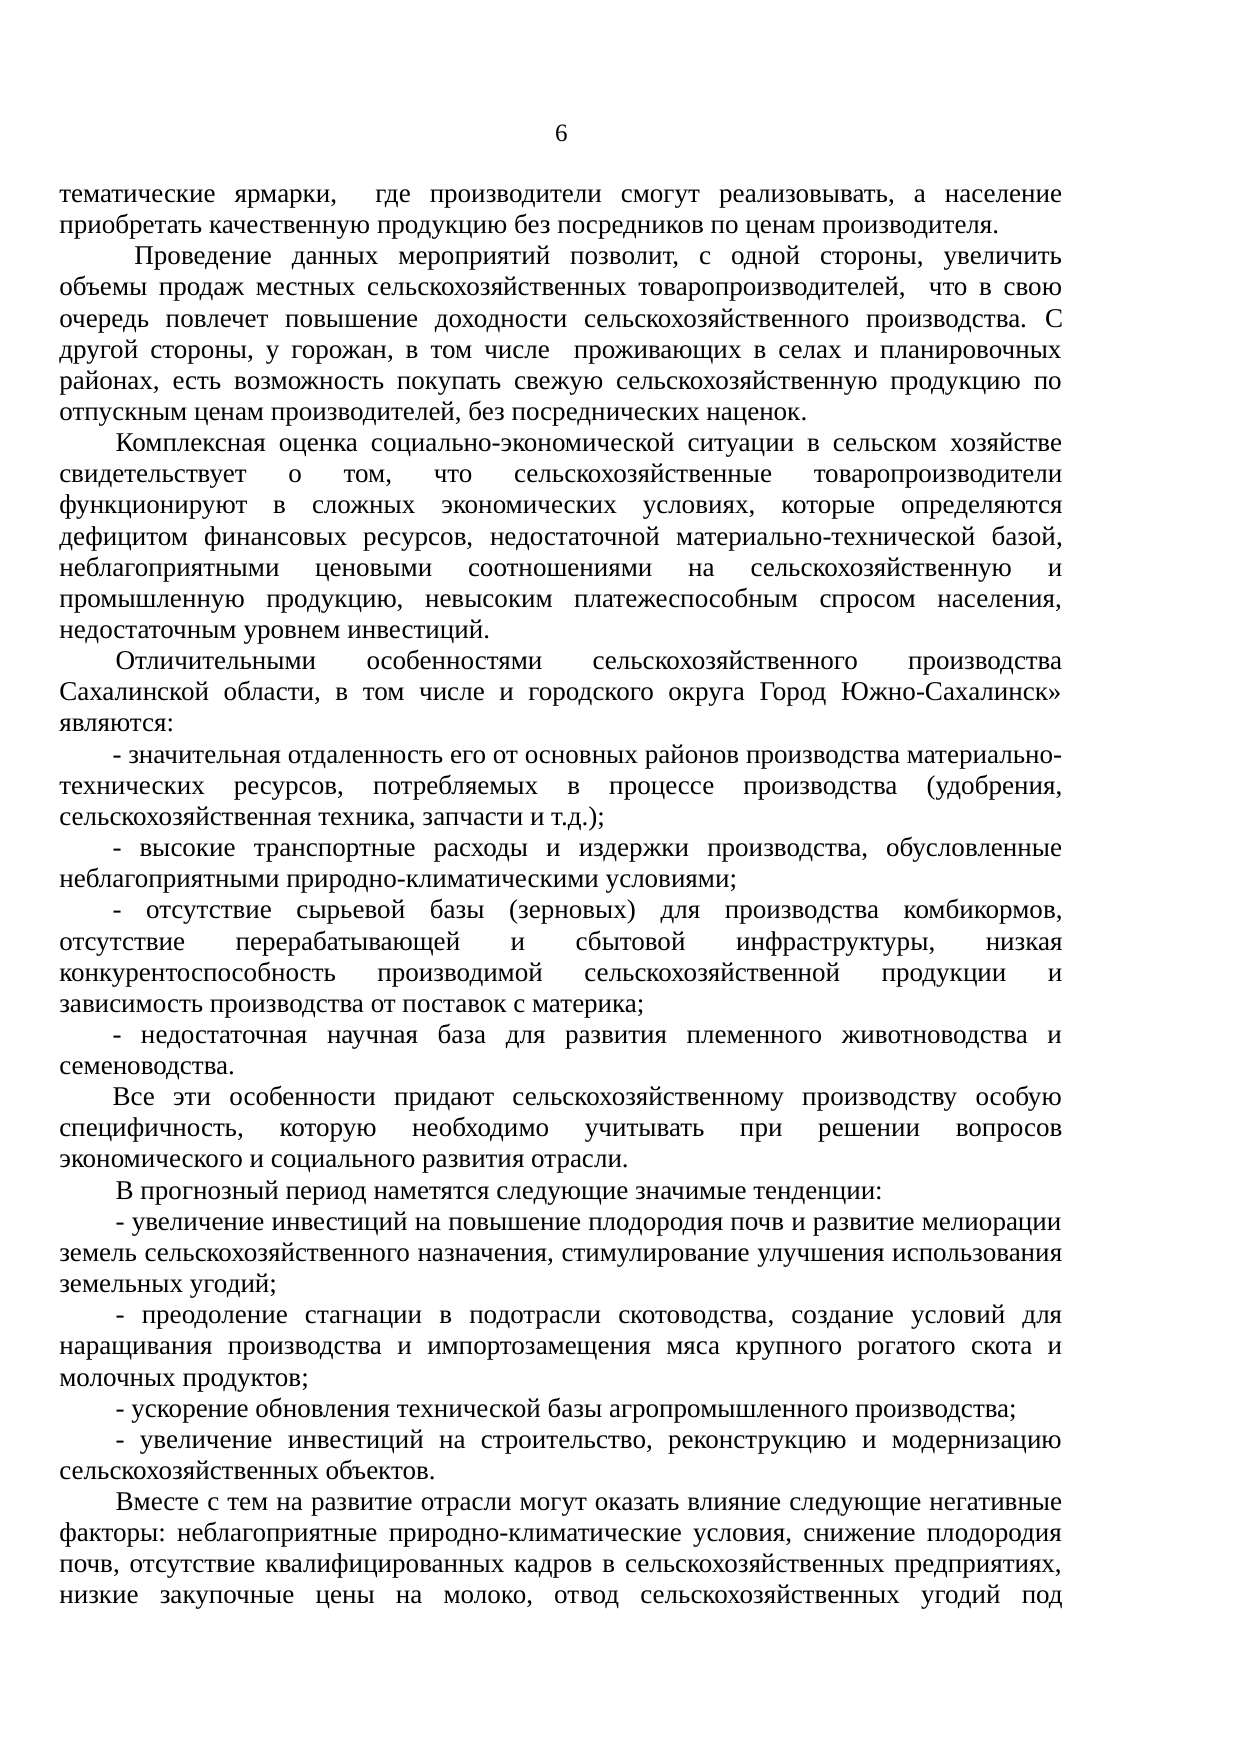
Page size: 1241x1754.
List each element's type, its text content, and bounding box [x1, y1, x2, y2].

text - недостаточная научная база для развития племенного животноводства и семеноводства. [59, 1018, 1063, 1080]
text Комплексная оценка социально-экономической ситуации в сельском хозяйстве свидетельствует о том, что сельскохозяйственные товаропроизводители функционируют в сложных экономических условиях, которые определяются дефицитом финансовых ресурсов, недостаточной материально-технической базой, неблагоприятными ценовыми соотношениями на сельскохозяйственную и промышленную продукцию, невысоким платежеспособным спросом населения, недостаточным уровнем инвестиций. [59, 426, 1063, 644]
text Проведение данных мероприятий позволит, с одной стороны, увеличить объемы продаж местных сельскохозяйственных товаропроизводителей, что в свою очередь повлечет повышение доходности сельскохозяйственного производства. С другой стороны, у горожан, в том числе проживающих в селах и планировочных районах, есть возможность покупать свежую сельскохозяйственную продукцию по отпускным ценам производителей, без посреднических наценок. [59, 239, 1063, 426]
text - преодоление стагнации в подотрасли скотоводства, создание условий для наращивания производства и импортозамещения мяса крупного рогатого скота и молочных продуктов; [59, 1298, 1063, 1392]
text тематические ярмарки, где производители смогут реализовывать, а население приобретать качественную продукцию без посредников по ценам производителя. [59, 177, 1063, 239]
text Отличительными особенностями сельскохозяйственного производства Сахалинской области, в том числе и городского округа Город Южно-Сахалинск» являются: [59, 644, 1063, 738]
text - отсутствие сырьевой базы (зерновых) для производства комбикормов, отсутствие перерабатывающей и сбытовой инфраструктуры, низкая конкурентоспособность производимой сельскохозяйственной продукции и зависимость производства от поставок с материка; [59, 893, 1063, 1018]
text В прогнозный период наметятся следующие значимые тенденции: [59, 1174, 1063, 1205]
text Вместе с тем на развитие отрасли могут оказать влияние следующие негативные факторы: неблагоприятные природно-климатические условия, снижение плодородия почв, отсутствие квалифицированных кадров в сельскохозяйственных предприятиях, низкие закупочные цены на молоко, отвод сельскохозяйственных угодий под [59, 1485, 1063, 1610]
text Все эти особенности придают сельскохозяйственному производству особую специфичность, которую необходимо учитывать при решении вопросов экономического и социального развития отрасли. [59, 1080, 1063, 1174]
text - увеличение инвестиций на строительство, реконструкцию и модернизацию сельскохозяйственных объектов. [59, 1423, 1063, 1485]
text - значительная отдаленность его от основных районов производства материально-технических ресурсов, потребляемых в процессе производства (удобрения, сельскохозяйственная техника, запчасти и т.д.); [59, 738, 1063, 831]
text - увеличение инвестиций на повышение плодородия почв и развитие мелиорации земель сельскохозяйственного назначения, стимулирование улучшения использования земельных угодий; [59, 1205, 1063, 1298]
text - ускорение обновления технической базы агропромышленного производства; [59, 1392, 1063, 1423]
text - высокие транспортные расходы и издержки производства, обусловленные неблагоприятными природно-климатическими условиями; [59, 831, 1063, 893]
